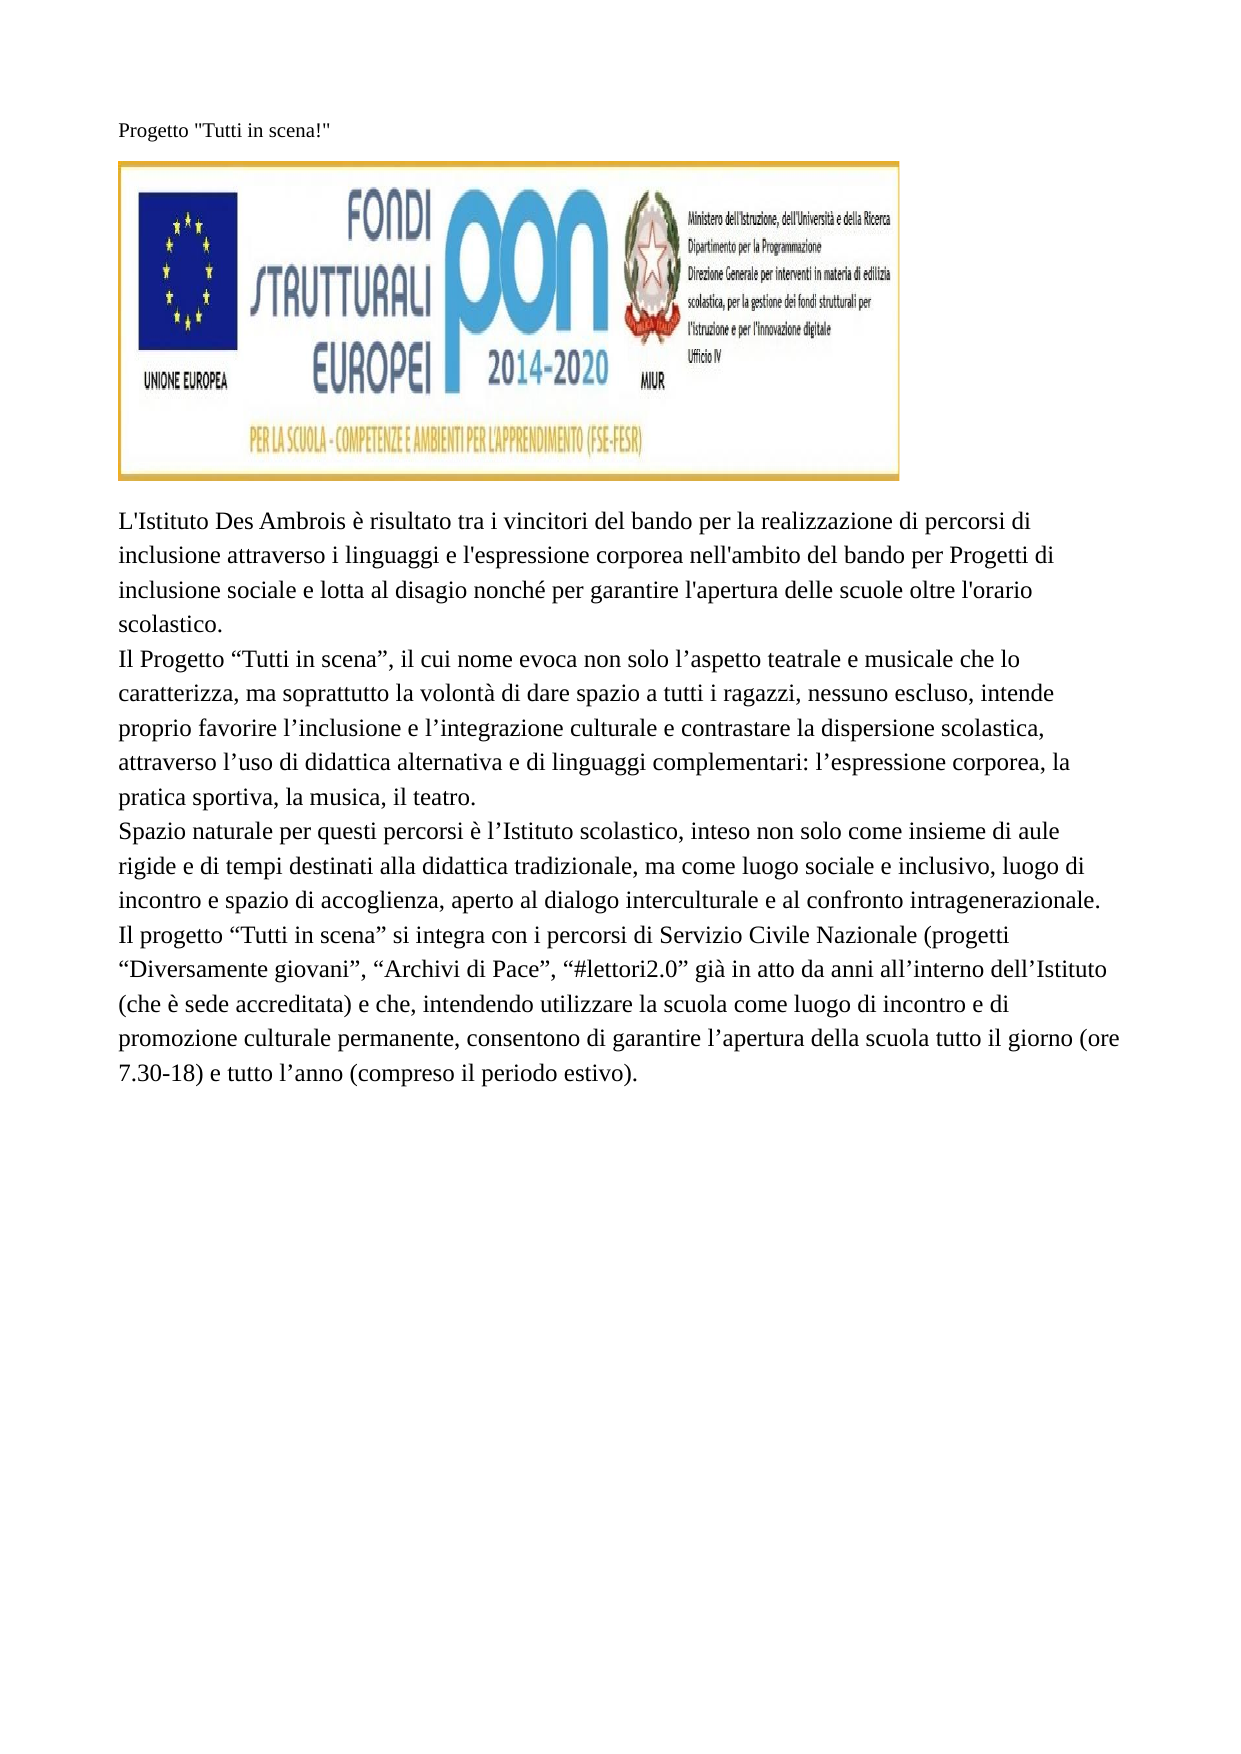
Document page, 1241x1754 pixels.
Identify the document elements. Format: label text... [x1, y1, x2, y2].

picture [118, 161, 900, 481]
text L'Istituto Des Ambrois è risultato tra i vincitori del bando per la realizzazione di percorsi di inclusione attraverso i linguaggi e l'espressione corporea nell'ambito del bando per Progetti di inclusione sociale e lotta al disagio nonché per garantire l'apertura delle scuole oltre l'orario scolastico. Il Progetto “Tutti in scena”, il cui nome evoca non solo l’aspetto teatrale e musicale che lo caratterizza, ma soprattutto la volontà di dare spazio a tutti i ragazzi, nessuno escluso, intende proprio favorire l’inclusione e l’integrazione culturale e contrastare la dispersione scolastica, attraverso l’uso di didattica alternativa e di linguaggi complementari: l’espressione corporea, la pratica sportiva, la musica, il teatro. Spazio naturale per questi percorsi è l’Istituto scolastico, inteso non solo come insieme di aule rigide e di tempi destinati alla didattica tradizionale, ma come luogo sociale e inclusivo, luogo di incontro e spazio di accoglienza, aperto al dialogo interculturale e al confronto intragenerazionale. Il progetto “Tutti in scena” si integra con i percorsi di Servizio Civile Nazionale (progetti “Diversamente giovani”, “Archivi di Pace”, “#lettori2.0” già in atto da anni all’interno dell’Istituto (che è sede accreditata) e che, intendendo utilizzare la scuola come luogo di incontro e di promozione culturale permanente, consentono di garantire l’apertura della scuola tutto il giorno (ore 7.30-18) e tutto l’anno (compreso il periodo estivo). [118, 506, 1122, 1086]
text Progetto "Tutti in scena!" [118, 118, 1122, 142]
